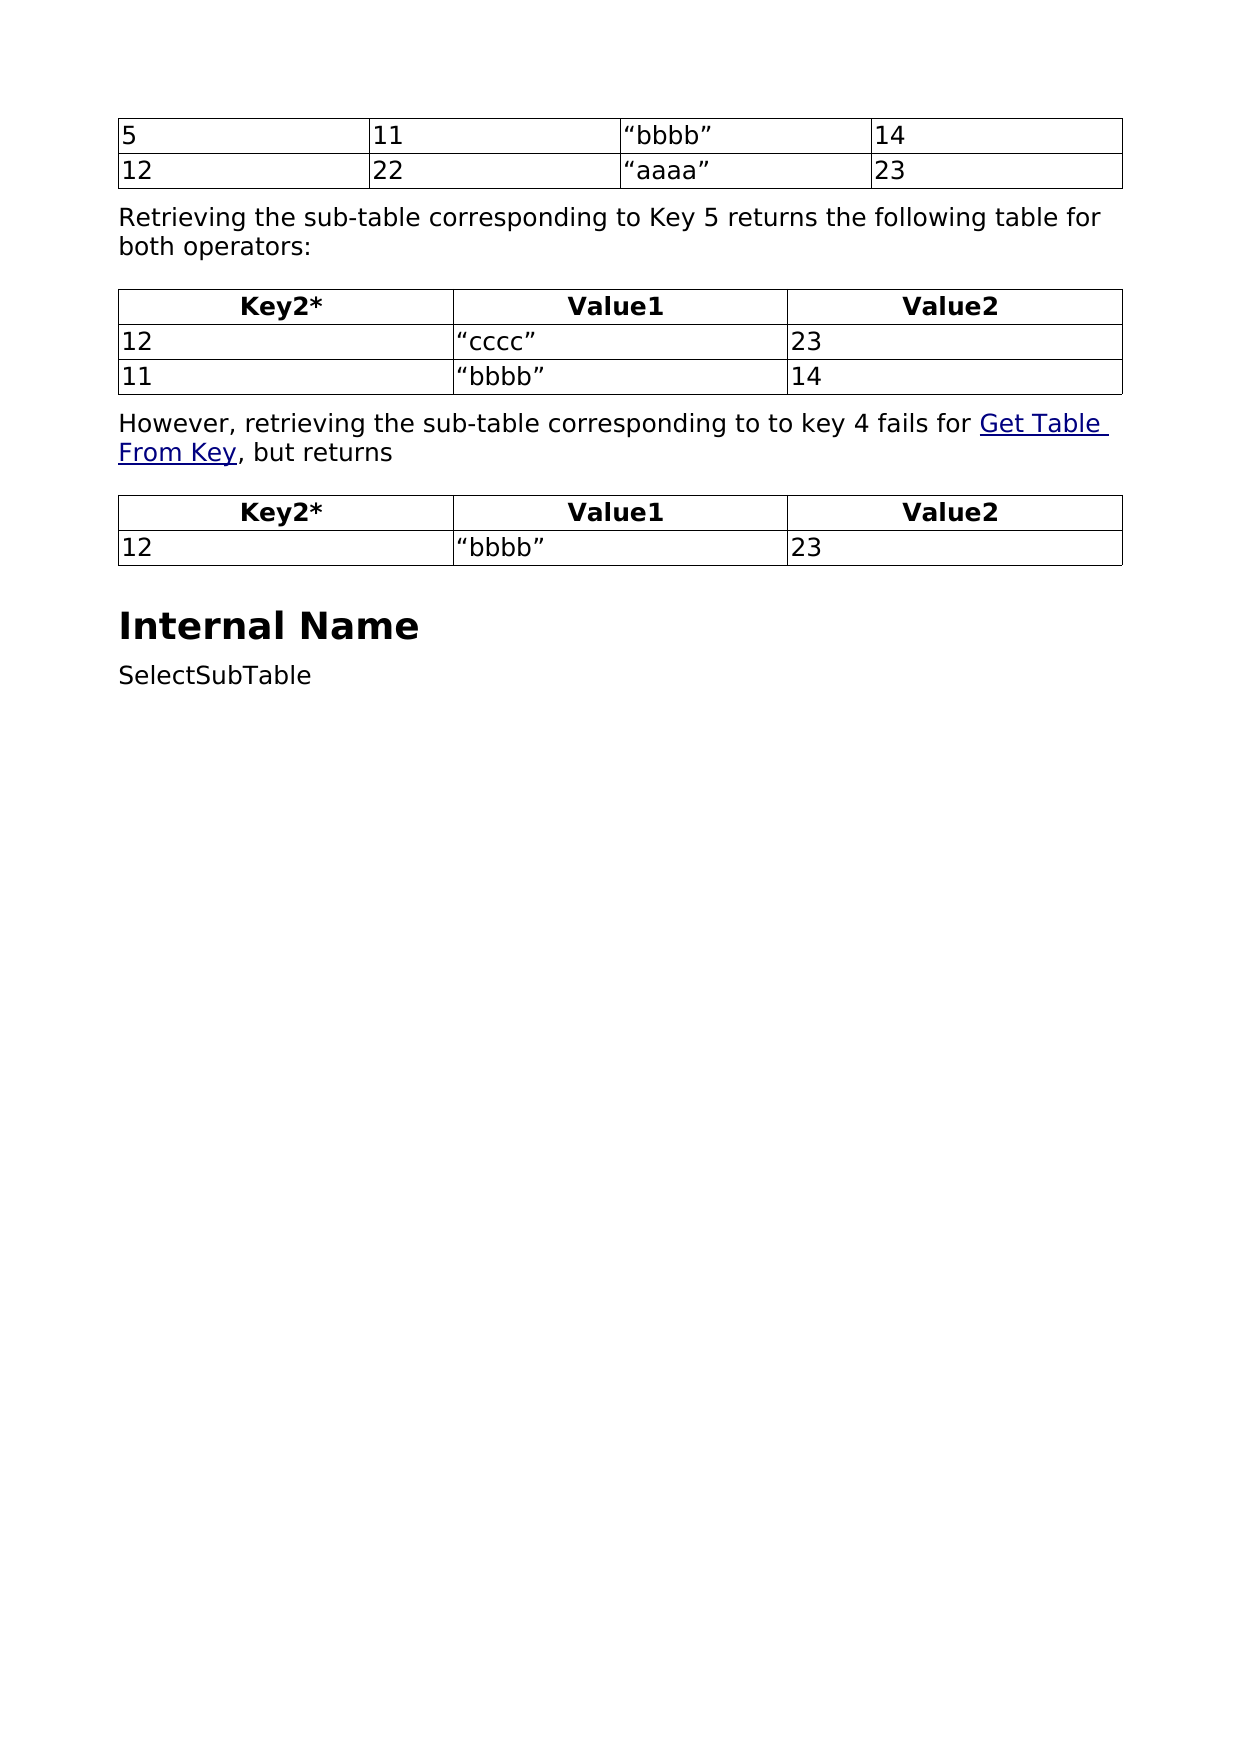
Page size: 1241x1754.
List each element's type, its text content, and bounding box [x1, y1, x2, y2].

table_cell “bbbb” [621, 119, 871, 153]
table_header Key2* [119, 290, 453, 324]
text Retrieving the sub-table corresponding to Key 5 returns the following table for both operators: [118, 203, 1122, 262]
table_cell 12 [119, 154, 369, 188]
subtitle Internal Name [118, 605, 1122, 648]
table_cell “bbbb” [454, 531, 787, 565]
table_cell 5 [119, 119, 369, 153]
table_cell 23 [872, 154, 1122, 188]
text However, retrieving the sub-table corresponding to to key 4 fails for Get Table From Key, but returns [118, 409, 1122, 467]
table_cell 11 [370, 119, 620, 153]
table_header Value2 [788, 496, 1122, 530]
table_cell 22 [370, 154, 620, 188]
table_cell “cccc” [454, 325, 787, 359]
table_header Value2 [788, 290, 1122, 324]
table_header Value1 [454, 496, 787, 530]
table_header Key2* [119, 496, 453, 530]
table_cell 23 [788, 531, 1122, 565]
table_header Value1 [454, 290, 787, 324]
table_cell “bbbb” [454, 360, 787, 394]
table_cell 12 [119, 325, 453, 359]
table_cell 23 [788, 325, 1122, 359]
table_cell 12 [119, 531, 453, 565]
table_cell 14 [872, 119, 1122, 153]
table_cell 11 [119, 360, 453, 394]
table_cell “aaaa” [621, 154, 871, 188]
table_cell 14 [788, 360, 1122, 394]
text SelectSubTable [118, 661, 1122, 690]
